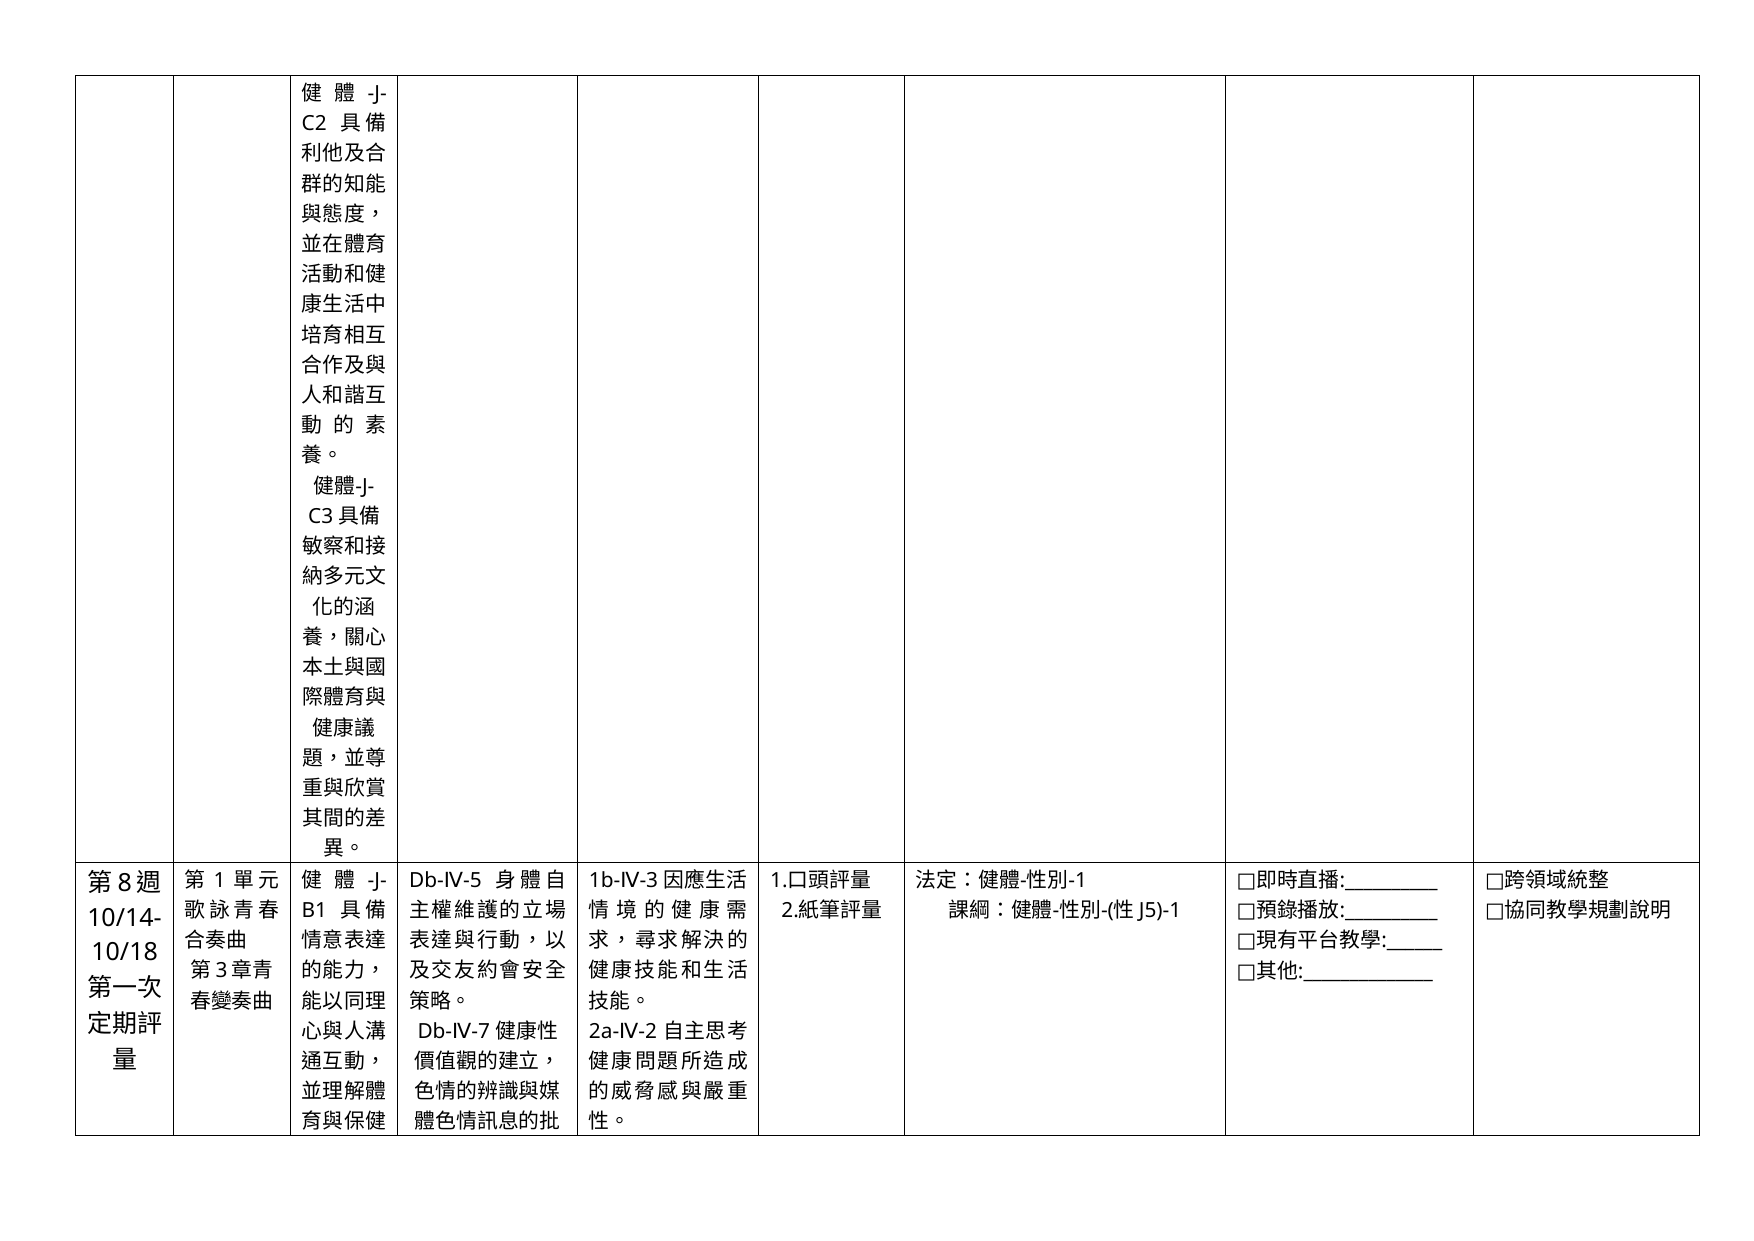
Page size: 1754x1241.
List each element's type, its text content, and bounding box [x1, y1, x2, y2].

table_cell [174, 76, 290, 862]
table_cell 健體-J-B1 具備情意表達的能力，能以同理心與人溝通互動，並理解體育與保健 [291, 863, 397, 1135]
table_cell [759, 76, 904, 862]
table_cell [76, 76, 173, 862]
table_cell 法定：健體-性別-1 課綱：健體-性別-(性J5)-1 [905, 863, 1225, 1135]
table_cell □跨領域統整 □協同教學規劃說明 [1474, 863, 1699, 1135]
table_cell [1226, 76, 1473, 862]
table_cell 第8週 10/14-10/18 第一次定期評量 [76, 863, 173, 1135]
table_cell [1474, 76, 1699, 862]
table_cell [905, 76, 1225, 862]
table_cell [398, 76, 577, 862]
table_cell 健體-J-C2 具備利他及合群的知能與態度，並在體育活動和健康生活中培育相互合作及與人和諧互動的素養。 健體-J-C3 具備敏察和接納多元文化的涵養，關心本土與國際體育與健康議題，並尊重與欣賞其間的差異。 [291, 76, 397, 862]
table_cell Db-Ⅳ-5 身體自主權維護的立場表達與行動，以及交友約會安全策略。 Db-Ⅳ-7 健康性價值觀的建立，色情的辨識與媒體色情訊息的批 [398, 863, 577, 1135]
table_cell 1.口頭評量 2.紙筆評量 [759, 863, 904, 1135]
table_cell □即時直播:__________ □預錄播放:__________ □現有平台教學:______ □其他:______________ [1226, 863, 1473, 1135]
table_cell 1b-Ⅳ-3 因應生活情境的健康需求，尋求解決的健康技能和生活技能。 2a-Ⅳ-2 自主思考健康問題所造成的威脅感與嚴重性。 [578, 863, 758, 1135]
table_cell 第1單元歌詠青春合奏曲 第3章青春變奏曲 [174, 863, 290, 1135]
table_cell [578, 76, 758, 862]
